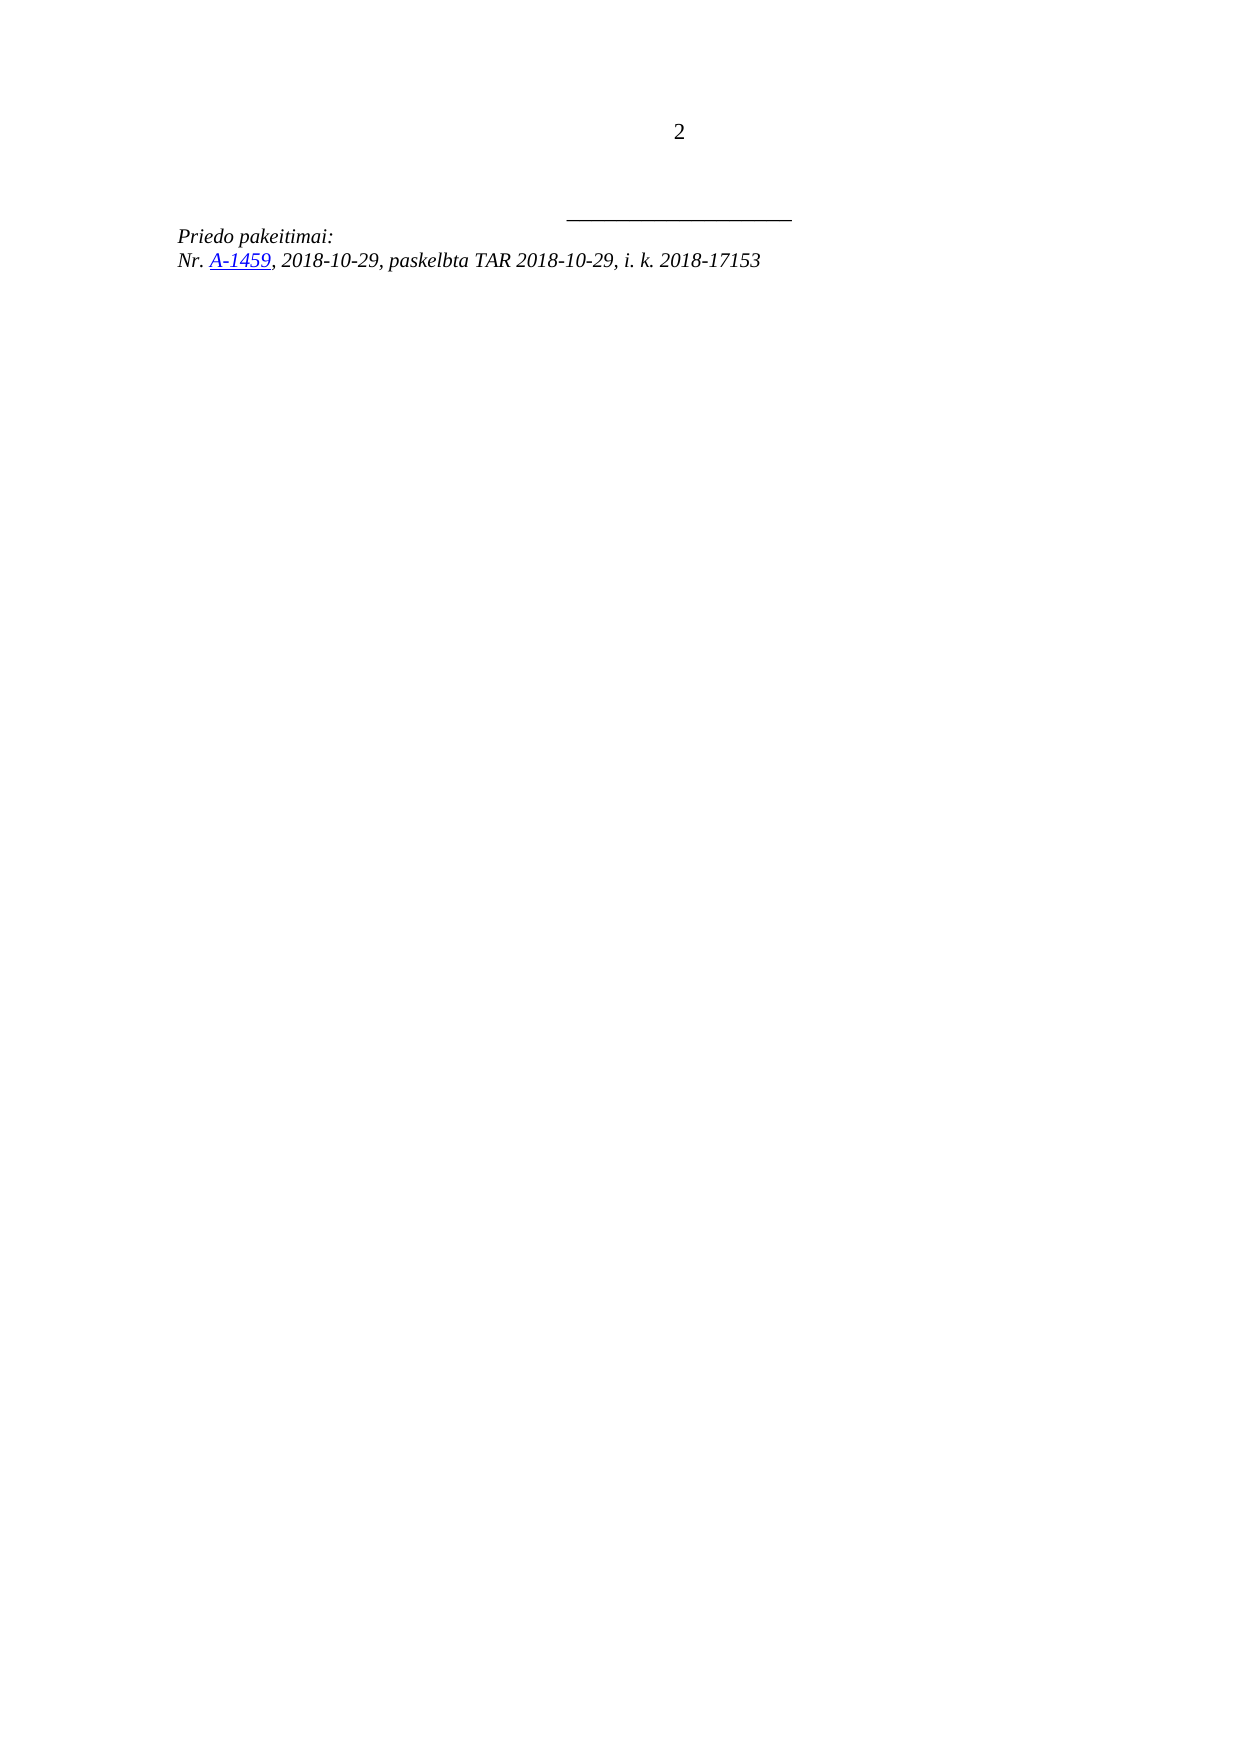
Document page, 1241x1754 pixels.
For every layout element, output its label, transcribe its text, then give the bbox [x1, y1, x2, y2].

text Priedo pakeitimai: [177, 224, 1181, 248]
text Nr. A-1459, 2018-10-29, paskelbta TAR 2018-10-29, i. k. 2018-17153 [177, 248, 1181, 272]
text __________________ [177, 196, 1181, 224]
